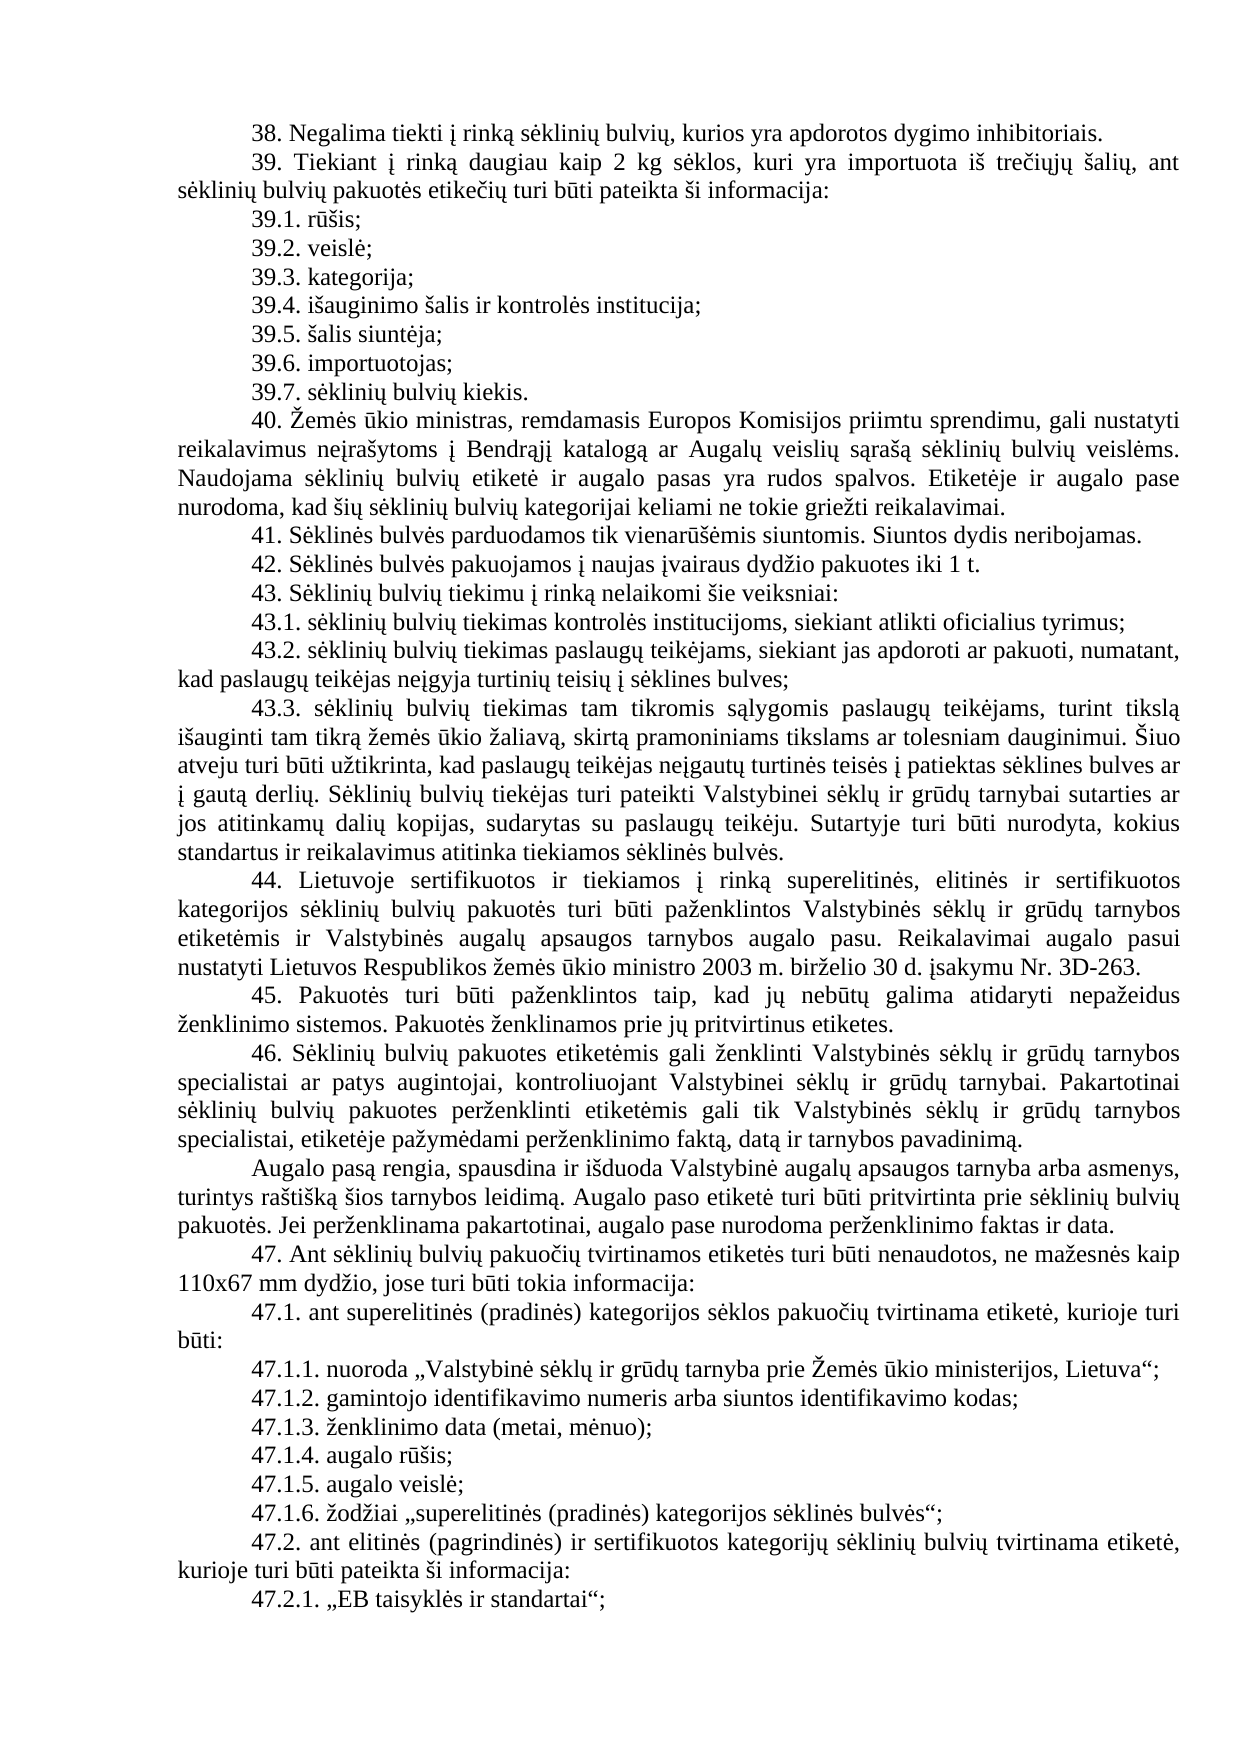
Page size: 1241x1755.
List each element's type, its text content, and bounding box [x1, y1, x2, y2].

text 39.1. rūšis; [177, 204, 1181, 233]
text 39.5. šalis siuntėja; [177, 319, 1181, 348]
text 39. Tiekiant į rinką daugiau kaip 2 kg sėklos, kuri yra importuota iš trečiųjų šalių, ant sėklinių bulvių pakuotės etikečių turi būti pateikta ši informacija: [177, 147, 1181, 204]
text 47.1.2. gamintojo identifikavimo numeris arba siuntos identifikavimo kodas; [177, 1383, 1181, 1412]
text 47.1. ant superelitinės (pradinės) kategorijos sėklos pakuočių tvirtinama etiketė, kurioje turi būti: [177, 1297, 1181, 1354]
text 43.1. sėklinių bulvių tiekimas kontrolės institucijoms, siekiant atlikti oficialius tyrimus; [177, 607, 1181, 636]
text 46. Sėklinių bulvių pakuotes etiketėmis gali ženklinti Valstybinės sėklų ir grūdų tarnybos specialistai ar patys augintojai, kontroliuojant Valstybinei sėklų ir grūdų tarnybai. Pakartotinai sėklinių bulvių pakuotes perženklinti etiketėmis gali tik Valstybinės sėklų ir grūdų tarnybos specialistai, etiketėje pažymėdami perženklinimo faktą, datą ir tarnybos pavadinimą. [177, 1038, 1181, 1153]
text 47.1.1. nuoroda „Valstybinė sėklų ir grūdų tarnyba prie Žemės ūkio ministerijos, Lietuva“; [177, 1354, 1181, 1383]
text 47.1.4. augalo rūšis; [177, 1441, 1181, 1469]
text 43.2. sėklinių bulvių tiekimas paslaugų teikėjams, siekiant jas apdoroti ar pakuoti, numatant, kad paslaugų teikėjas neįgyja turtinių teisių į sėklines bulves; [177, 636, 1181, 693]
text 38. Negalima tiekti į rinką sėklinių bulvių, kurios yra apdorotos dygimo inhibitoriais. [177, 118, 1181, 147]
text 39.2. veislė; [177, 233, 1181, 262]
text 47.2.1. „EB taisyklės ir standartai“; [177, 1584, 1181, 1613]
text 42. Sėklinės bulvės pakuojamos į naujas įvairaus dydžio pakuotes iki 1 t. [177, 549, 1181, 578]
text 47.2. ant elitinės (pagrindinės) ir sertifikuotos kategorijų sėklinių bulvių tvirtinama etiketė, kurioje turi būti pateikta ši informacija: [177, 1527, 1181, 1584]
text 43.3. sėklinių bulvių tiekimas tam tikromis sąlygomis paslaugų teikėjams, turint tikslą išauginti tam tikrą žemės ūkio žaliavą, skirtą pramoniniams tikslams ar tolesniam dauginimui. Šiuo atveju turi būti užtikrinta, kad paslaugų teikėjas neįgautų turtinės teisės į patiektas sėklines bulves ar į gautą derlių. Sėklinių bulvių tiekėjas turi pateikti Valstybinei sėklų ir grūdų tarnybai sutarties ar jos atitinkamų dalių kopijas, sudarytas su paslaugų teikėju. Sutartyje turi būti nurodyta, kokius standartus ir reikalavimus atitinka tiekiamos sėklinės bulvės. [177, 693, 1181, 866]
text 45. Pakuotės turi būti paženklintos taip, kad jų nebūtų galima atidaryti nepažeidus ženklinimo sistemos. Pakuotės ženklinamos prie jų pritvirtinus etiketes. [177, 981, 1181, 1038]
text 47. Ant sėklinių bulvių pakuočių tvirtinamos etiketės turi būti nenaudotos, ne mažesnės kaip 110x67 mm dydžio, jose turi būti tokia informacija: [177, 1239, 1181, 1297]
text 39.7. sėklinių bulvių kiekis. [177, 377, 1181, 406]
text 39.6. importuotojas; [177, 348, 1181, 377]
text 39.4. išauginimo šalis ir kontrolės institucija; [177, 291, 1181, 319]
text 41. Sėklinės bulvės parduodamos tik vienarūšėmis siuntomis. Siuntos dydis neribojamas. [177, 521, 1181, 549]
text 44. Lietuvoje sertifikuotos ir tiekiamos į rinką superelitinės, elitinės ir sertifikuotos kategorijos sėklinių bulvių pakuotės turi būti paženklintos Valstybinės sėklų ir grūdų tarnybos etiketėmis ir Valstybinės augalų apsaugos tarnybos augalo pasu. Reikalavimai augalo pasui nustatyti Lietuvos Respublikos žemės ūkio ministro 2003 m. birželio 30 d. įsakymu Nr. 3D-263. [177, 866, 1181, 981]
text 47.1.3. ženklinimo data (metai, mėnuo); [177, 1412, 1181, 1441]
text 47.1.6. žodžiai „superelitinės (pradinės) kategorijos sėklinės bulvės“; [177, 1498, 1181, 1527]
text 43. Sėklinių bulvių tiekimu į rinką nelaikomi šie veiksniai: [177, 578, 1181, 607]
text 47.1.5. augalo veislė; [177, 1469, 1181, 1498]
text 40. Žemės ūkio ministras, remdamasis Europos Komisijos priimtu sprendimu, gali nustatyti reikalavimus neįrašytoms į Bendrąjį katalogą ar Augalų veislių sąrašą sėklinių bulvių veislėms. Naudojama sėklinių bulvių etiketė ir augalo pasas yra rudos spalvos. Etiketėje ir augalo pase nurodoma, kad šių sėklinių bulvių kategorijai keliami ne tokie griežti reikalavimai. [177, 406, 1181, 521]
text Augalo pasą rengia, spausdina ir išduoda Valstybinė augalų apsaugos tarnyba arba asmenys, turintys raštišką šios tarnybos leidimą. Augalo paso etiketė turi būti pritvirtinta prie sėklinių bulvių pakuotės. Jei perženklinama pakartotinai, augalo pase nurodoma perženklinimo faktas ir data. [177, 1153, 1181, 1239]
text 39.3. kategorija; [177, 262, 1181, 291]
